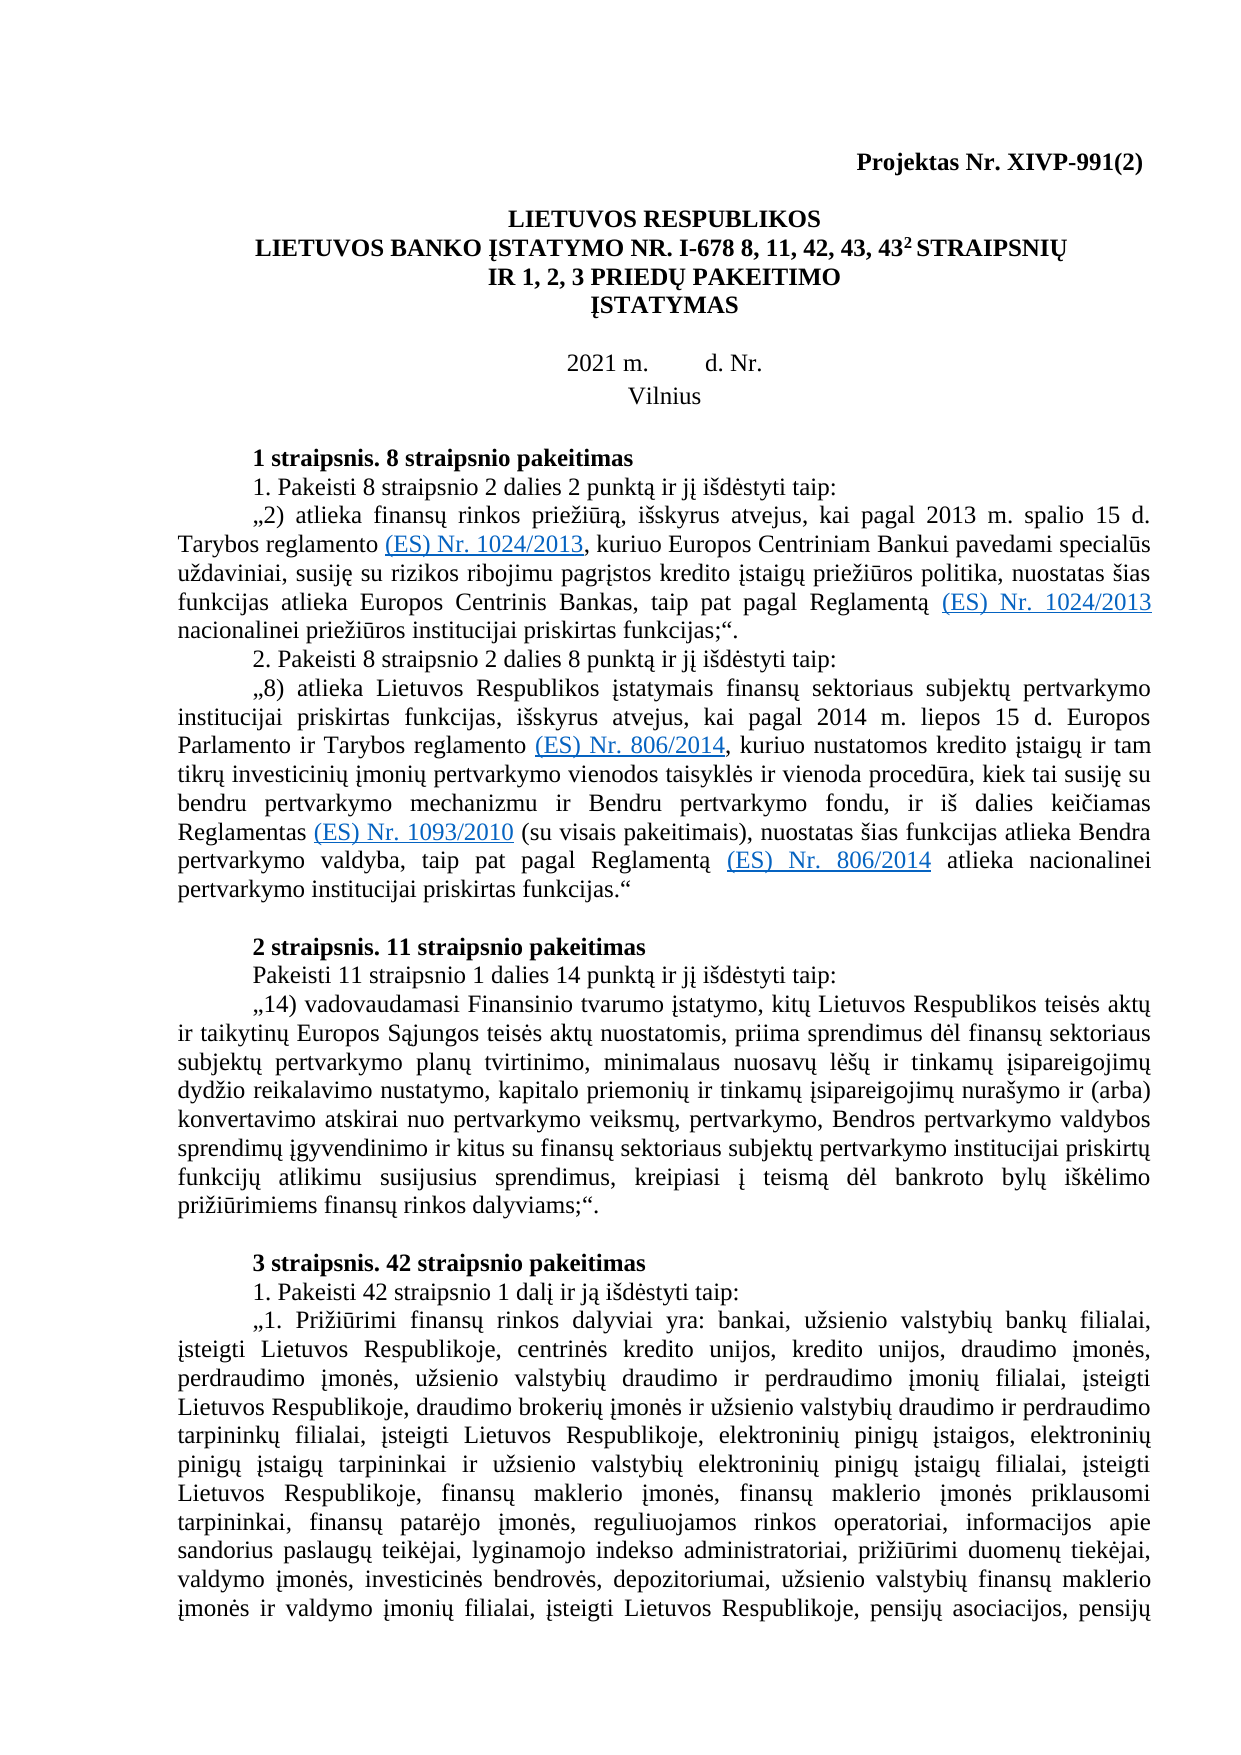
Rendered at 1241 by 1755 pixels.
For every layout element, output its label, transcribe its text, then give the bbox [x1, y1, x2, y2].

text 1 straipsnis. 8 straipsnio pakeitimas [177, 443, 1152, 472]
text Pakeisti 11 straipsnio 1 dalies 14 punktą ir jį išdėstyti taip: [177, 960, 1152, 989]
text LIETUVOS BANKO ĮSTATYMO NR. I-678 8, 11, 42, 43, 432 STRAIPSNIŲ [177, 233, 1152, 262]
text Projektas Nr. XIVP-991(2) [856, 147, 1152, 176]
text 2 straipsnis. 11 straipsnio pakeitimas [177, 932, 1152, 960]
text 2021 m. d. Nr. [177, 348, 1152, 377]
text „1. Prižiūrimi finansų rinkos dalyviai yra: bankai, užsienio valstybių bankų filialai, įsteigti Lietuvos Respublikoje, centrinės kredito unijos, kredito unijos, draudimo įmonės, perdraudimo įmonės, užsienio valstybių draudimo ir perdraudimo įmonių filialai, įsteigti Lietuvos Respublikoje, draudimo brokerių įmonės ir užsienio valstybių draudimo ir perdraudimo tarpininkų filialai, įsteigti Lietuvos Respublikoje, elektroninių pinigų įstaigos, elektroninių pinigų įstaigų tarpininkai ir užsienio valstybių elektroninių pinigų įstaigų filialai, įsteigti Lietuvos Respublikoje, finansų maklerio įmonės, finansų maklerio įmonės priklausomi tarpininkai, finansų patarėjo įmonės, reguliuojamos rinkos operatoriai, informacijos apie sandorius paslaugų teikėjai, lyginamojo indekso administratoriai, prižiūrimi duomenų tiekėjai, valdymo įmonės, investicinės bendrovės, depozitoriumai, užsienio valstybių finansų maklerio įmonės ir valdymo įmonių filialai, įsteigti Lietuvos Respublikoje, pensijų asociacijos, pensijų [177, 1305, 1152, 1622]
text „2) atlieka finansų rinkos priežiūrą, išskyrus atvejus, kai pagal 2013 m. spalio 15 d. Tarybos reglamento (ES) Nr. 1024/2013, kuriuo Europos Centriniam Bankui pavedami specialūs uždaviniai, susiję su rizikos ribojimu pagrįstos kredito įstaigų priežiūros politika, nuostatas šias funkcijas atlieka Europos Centrinis Bankas, taip pat pagal Reglamentą (ES) Nr. 1024/2013 nacionalinei priežiūros institucijai priskirtas funkcijas;“. [177, 500, 1152, 644]
text „8) atlieka Lietuvos Respublikos įstatymais finansų sektoriaus subjektų pertvarkymo institucijai priskirtas funkcijas, išskyrus atvejus, kai pagal 2014 m. liepos 15 d. Europos Parlamento ir Tarybos reglamento (ES) Nr. 806/2014, kuriuo nustatomos kredito įstaigų ir tam tikrų investicinių įmonių pertvarkymo vienodos taisyklės ir vienoda procedūra, kiek tai susiję su bendru pertvarkymo mechanizmu ir Bendru pertvarkymo fondu, ir iš dalies keičiamas Reglamentas (ES) Nr. 1093/2010 (su visais pakeitimais), nuostatas šias funkcijas atlieka Bendra pertvarkymo valdyba, taip pat pagal Reglamentą (ES) Nr. 806/2014 atlieka nacionalinei pertvarkymo institucijai priskirtas funkcijas.“ [177, 673, 1152, 903]
text „14) vadovaudamasi Finansinio tvarumo įstatymo, kitų Lietuvos Respublikos teisės aktų ir taikytinų Europos Sąjungos teisės aktų nuostatomis, priima sprendimus dėl finansų sektoriaus subjektų pertvarkymo planų tvirtinimo, minimalaus nuosavų lėšų ir tinkamų įsipareigojimų dydžio reikalavimo nustatymo, kapitalo priemonių ir tinkamų įsipareigojimų nurašymo ir (arba) konvertavimo atskirai nuo pertvarkymo veiksmų, pertvarkymo, Bendros pertvarkymo valdybos sprendimų įgyvendinimo ir kitus su finansų sektoriaus subjektų pertvarkymo institucijai priskirtų funkcijų atlikimu susijusius sprendimus, kreipiasi į teismą dėl bankroto bylų iškėlimo prižiūrimiems finansų rinkos dalyviams;“. [177, 989, 1152, 1219]
text LIETUVOS RESPUBLIKOS [177, 204, 1152, 233]
text 1. Pakeisti 42 straipsnio 1 dalį ir ją išdėstyti taip: [177, 1277, 1152, 1305]
text IR 1, 2, 3 PRIEDŲ PAKEITIMO [177, 262, 1152, 291]
text 3 straipsnis. 42 straipsnio pakeitimas [177, 1248, 1152, 1277]
text Vilnius [177, 381, 1152, 410]
text 2. Pakeisti 8 straipsnio 2 dalies 8 punktą ir jį išdėstyti taip: [177, 644, 1152, 673]
text 1. Pakeisti 8 straipsnio 2 dalies 2 punktą ir jį išdėstyti taip: [177, 472, 1152, 500]
text ĮSTATYMAS [177, 291, 1152, 319]
